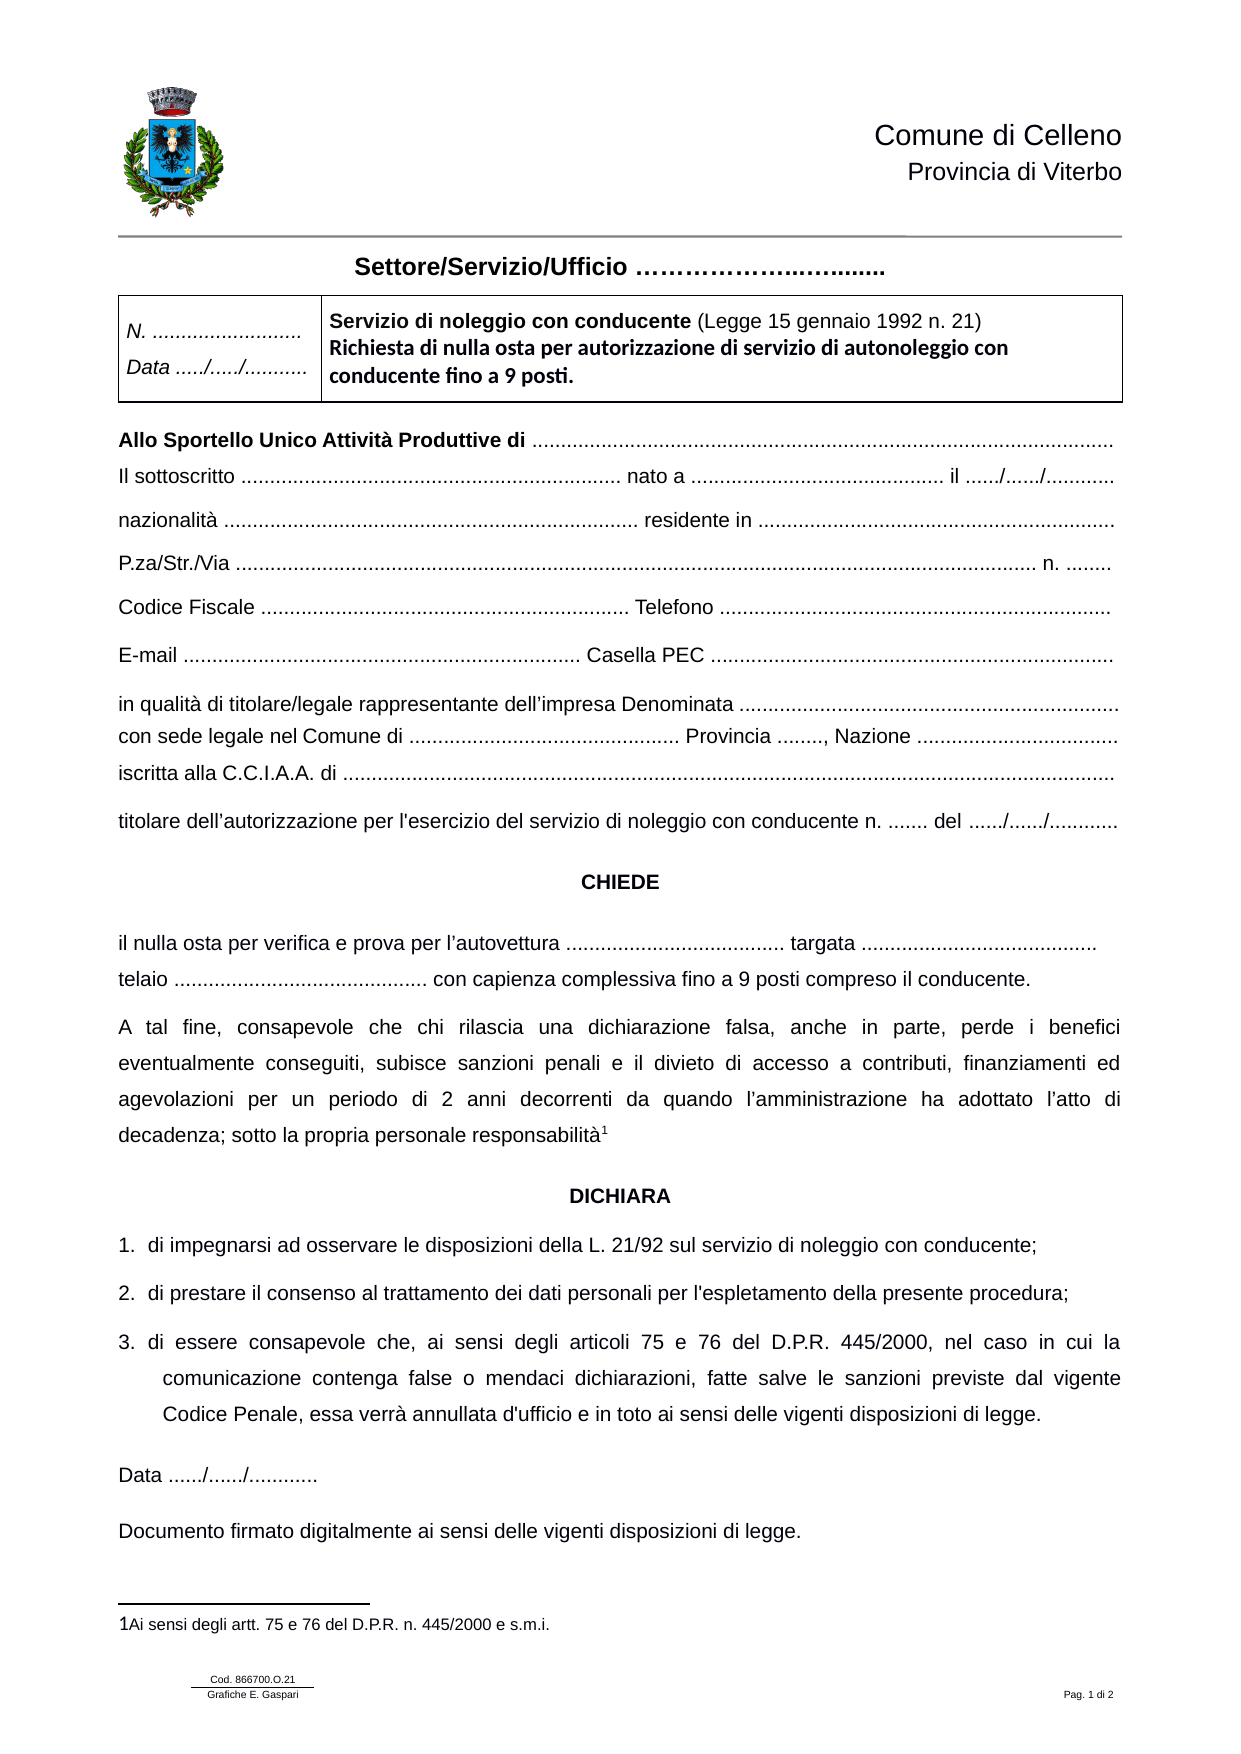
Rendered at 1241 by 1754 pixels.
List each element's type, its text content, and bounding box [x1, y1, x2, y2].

text Documento firmato digitalmente ai sensi delle vigenti disposizioni di legge. [118, 1519, 1122, 1543]
text E-mail ..................................................................... Casella PEC ...................................................................... [118, 643, 1122, 667]
text con sede legale nel Comune di ............................................... Provincia ........, Nazione ................................... [118, 724, 1122, 748]
text A tal fine, consapevole che chi rilascia una dichiarazione falsa, anche in parte, perde i benefici eventualmente conseguiti, subisce sanzioni penali e il divieto di accesso a contributi, finanziamenti ed agevolazioni per un periodo di 2 anni decorrenti da quando l’amministrazione ha adottato l’atto di decadenza; sotto la propria personale responsabilità [118, 1015, 1122, 1147]
text Provincia di Viterbo [224, 157, 1122, 185]
table_header Servizio di noleggio con conducente (Legge 15 gennaio 1992 n. 21) Richiesta di nulla osta per autorizzazione di servizio di autonoleggio con conducente fino a 9 posti. [322, 296, 1122, 401]
text Data ....../....../............ [118, 1462, 1122, 1486]
text Comune di Celleno [224, 118, 1122, 152]
subtitle DICHIARA [118, 1184, 1122, 1208]
picture [122, 87, 224, 219]
text Codice Fiscale ................................................................ Telefono .................................................................... [118, 595, 1122, 619]
text P.za/Str./Via ........................................................................................................................................... n. ........ [118, 551, 1122, 575]
subtitle di impegnarsi ad osservare le disposizioni della L. 21/92 sul servizio di noleggio con conducente; [118, 1233, 1122, 1257]
text Settore/Servizio/Ufficio ………………...…........ [118, 252, 1122, 281]
text Ai sensi degli artt. 75 e 76 del D.P.R. n. 445/2000 e s.m.i. [118, 1610, 1122, 1636]
text titolare dell’autorizzazione per l'esercizio del servizio di noleggio con conducente n. ....... del ....../....../............ [118, 809, 1122, 833]
text iscritta alla C.C.I.A.A. di ...................................................................................................................................... [118, 760, 1122, 784]
text in qualità di titolare/legale rappresentante dell’impresa Denominata .................................................................. [118, 692, 1122, 716]
subtitle di essere consapevole che, ai sensi degli articoli 75 e 76 del D.P.R. 445/2000, nel caso in cui la comunicazione contenga false o mendaci dichiarazioni, fatte salve le sanzioni previste dal vigente Codice Penale, essa verrà annullata d'ufficio e in toto ai sensi delle vigenti disposizioni di legge. [118, 1330, 1122, 1426]
text il nulla osta per verifica e prova per l’autovettura ...................................... targata ......................................... telaio ............................................ con capienza complessiva fino a 9 posti compreso il conducente. [118, 931, 1122, 991]
text Il sottoscritto .................................................................. nato a ............................................ il ....../....../............ [118, 464, 1122, 488]
subtitle di prestare il consenso al trattamento dei dati personali per l'espletamento della presente procedura; [118, 1281, 1122, 1305]
table_header N. .......................... Data ...../...../........... [119, 296, 321, 401]
text Allo Sportello Unico Attività Produttive di ..................................................................................................... [118, 427, 1122, 451]
text CHIEDE [118, 870, 1122, 894]
text nazionalità ........................................................................ residente in .............................................................. [118, 507, 1122, 531]
